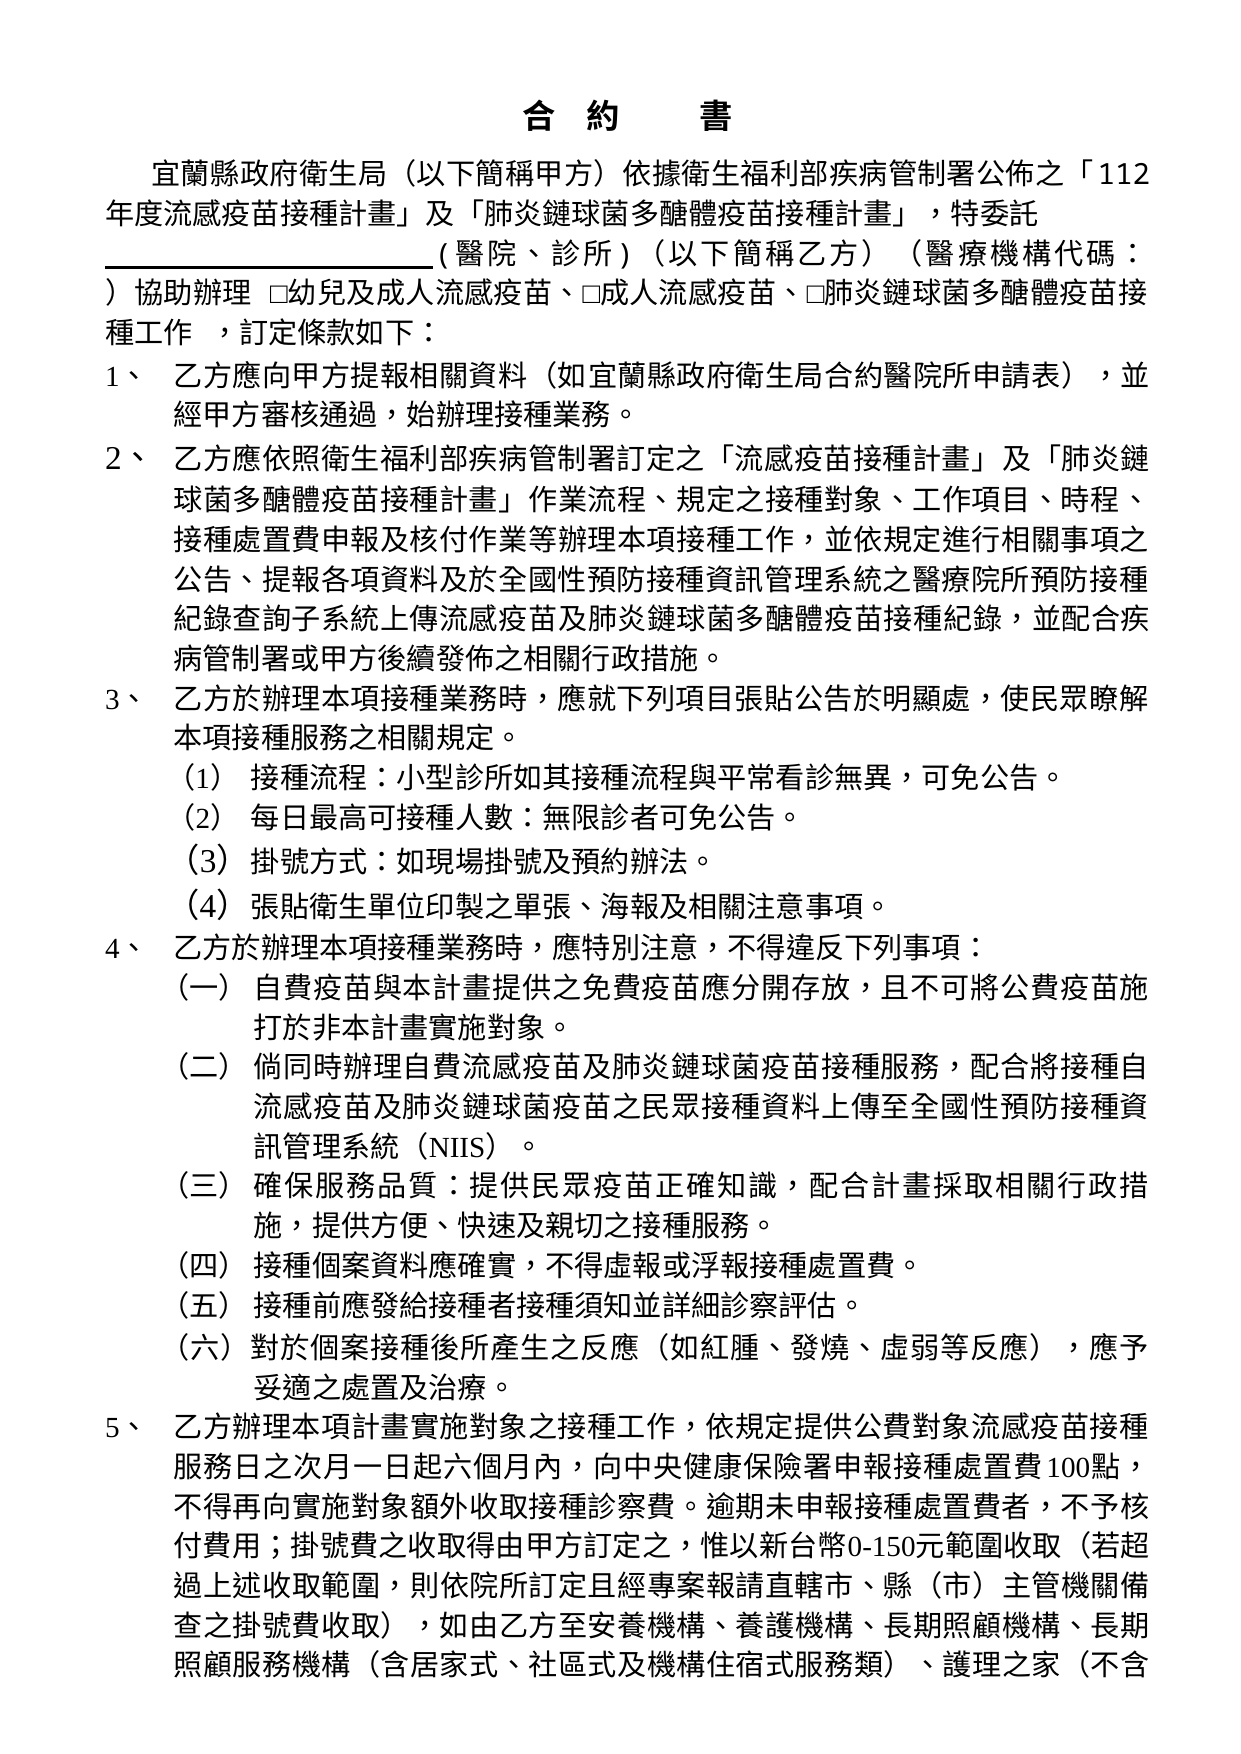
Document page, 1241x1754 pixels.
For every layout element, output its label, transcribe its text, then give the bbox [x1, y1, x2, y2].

text （一） 自費疫苗與本計畫提供之免費疫苗應分開存放，且不可將公費疫苗施打於非本計畫實施對象。 [160, 967, 1150, 1047]
list 乙方應向甲方提報相關資料（如宜蘭縣政府衛生局合約醫院所申請表），並經甲方審核通過，始辦理接種業務。 [105, 352, 1150, 434]
text （三） 確保服務品質：提供民眾疫苗正確知識，配合計畫採取相關行政措施，提供方便、快速及親切之接種服務。 [160, 1166, 1150, 1245]
text 合 約 書 [105, 90, 1150, 138]
text （六）對於個案接種後所產生之反應（如紅腫、發燒、虛弱等反應），應予妥適之處置及治療。 [160, 1324, 1150, 1407]
text (醫院、診所)（以下簡稱乙方）（醫療機構代碼： ）協助辦理 □幼兒及成人流感疫苗、□成人流感疫苗、□肺炎鏈球菌多醣體疫苗接種工作 ，訂定條款如下： [105, 233, 1150, 352]
list 乙方於辦理本項接種業務時，應就下列項目張貼公告於明顯處，使民眾瞭解本項接種服務之相關規定。 [105, 678, 1150, 757]
list 乙方辦理本項計畫實施對象之接種工作，依規定提供公費對象流感疫苗接種服務日之次月一日起六個月內，向中央健康保險署申報接種處置費100點，不得再向實施對象額外收取接種診察費。逾期未申報接種處置費者，不予核付費用；掛號費之收取得由甲方訂定之，惟以新台幣0-150元範圍收取（若超過上述收取範圍，則依院所訂定且經專案報請直轄市、縣（市）主管機關備查之掛號費收取），如由乙方至安養機構、養護機構、長期照顧機構、長期照顧服務機構（含居家式、社區式及機構住宿式服務類）、護理之家（不含 [105, 1407, 1150, 1684]
list 接種流程：小型診所如其接種流程與平常看診無異，可免公告。 [166, 757, 1150, 797]
list 張貼衛生單位印製之單張、海報及相關注意事項。 [166, 882, 1150, 928]
list 乙方應依照衛生福利部疾病管制署訂定之「流感疫苗接種計畫」及「肺炎鏈球菌多醣體疫苗接種計畫」作業流程、規定之接種對象、工作項目、時程、接種處置費申報及核付作業等辦理本項接種工作，並依規定進行相關事項之公告、提報各項資料及於全國性預防接種資訊管理系統之醫療院所預防接種紀錄查詢子系統上傳流感疫苗及肺炎鏈球菌多醣體疫苗接種紀錄，並配合疾病管制署或甲方後續發佈之相關行政措施。 [105, 434, 1150, 678]
list 每日最高可接種人數：無限診者可免公告。 [166, 797, 1150, 837]
list 掛號方式：如現場掛號及預約辦法。 [166, 837, 1150, 882]
text （二） 倘同時辦理自費流感疫苗及肺炎鏈球菌疫苗接種服務，配合將接種自流感疫苗及肺炎鏈球菌疫苗之民眾接種資料上傳至全國性預防接種資訊管理系統（NIIS）。 [160, 1047, 1150, 1166]
list 乙方於辦理本項接種業務時，應特別注意，不得違反下列事項： [105, 928, 1150, 967]
text （五） 接種前應發給接種者接種須知並詳細診察評估。 [160, 1285, 1150, 1324]
text 宜蘭縣政府衛生局（以下簡稱甲方）依據衛生福利部疾病管制署公佈之「112 年度流感疫苗接種計畫」及「肺炎鏈球菌多醣體疫苗接種計畫」，特委託 [105, 151, 1150, 233]
text （四） 接種個案資料應確實，不得虛報或浮報接種處置費。 [160, 1245, 1150, 1285]
